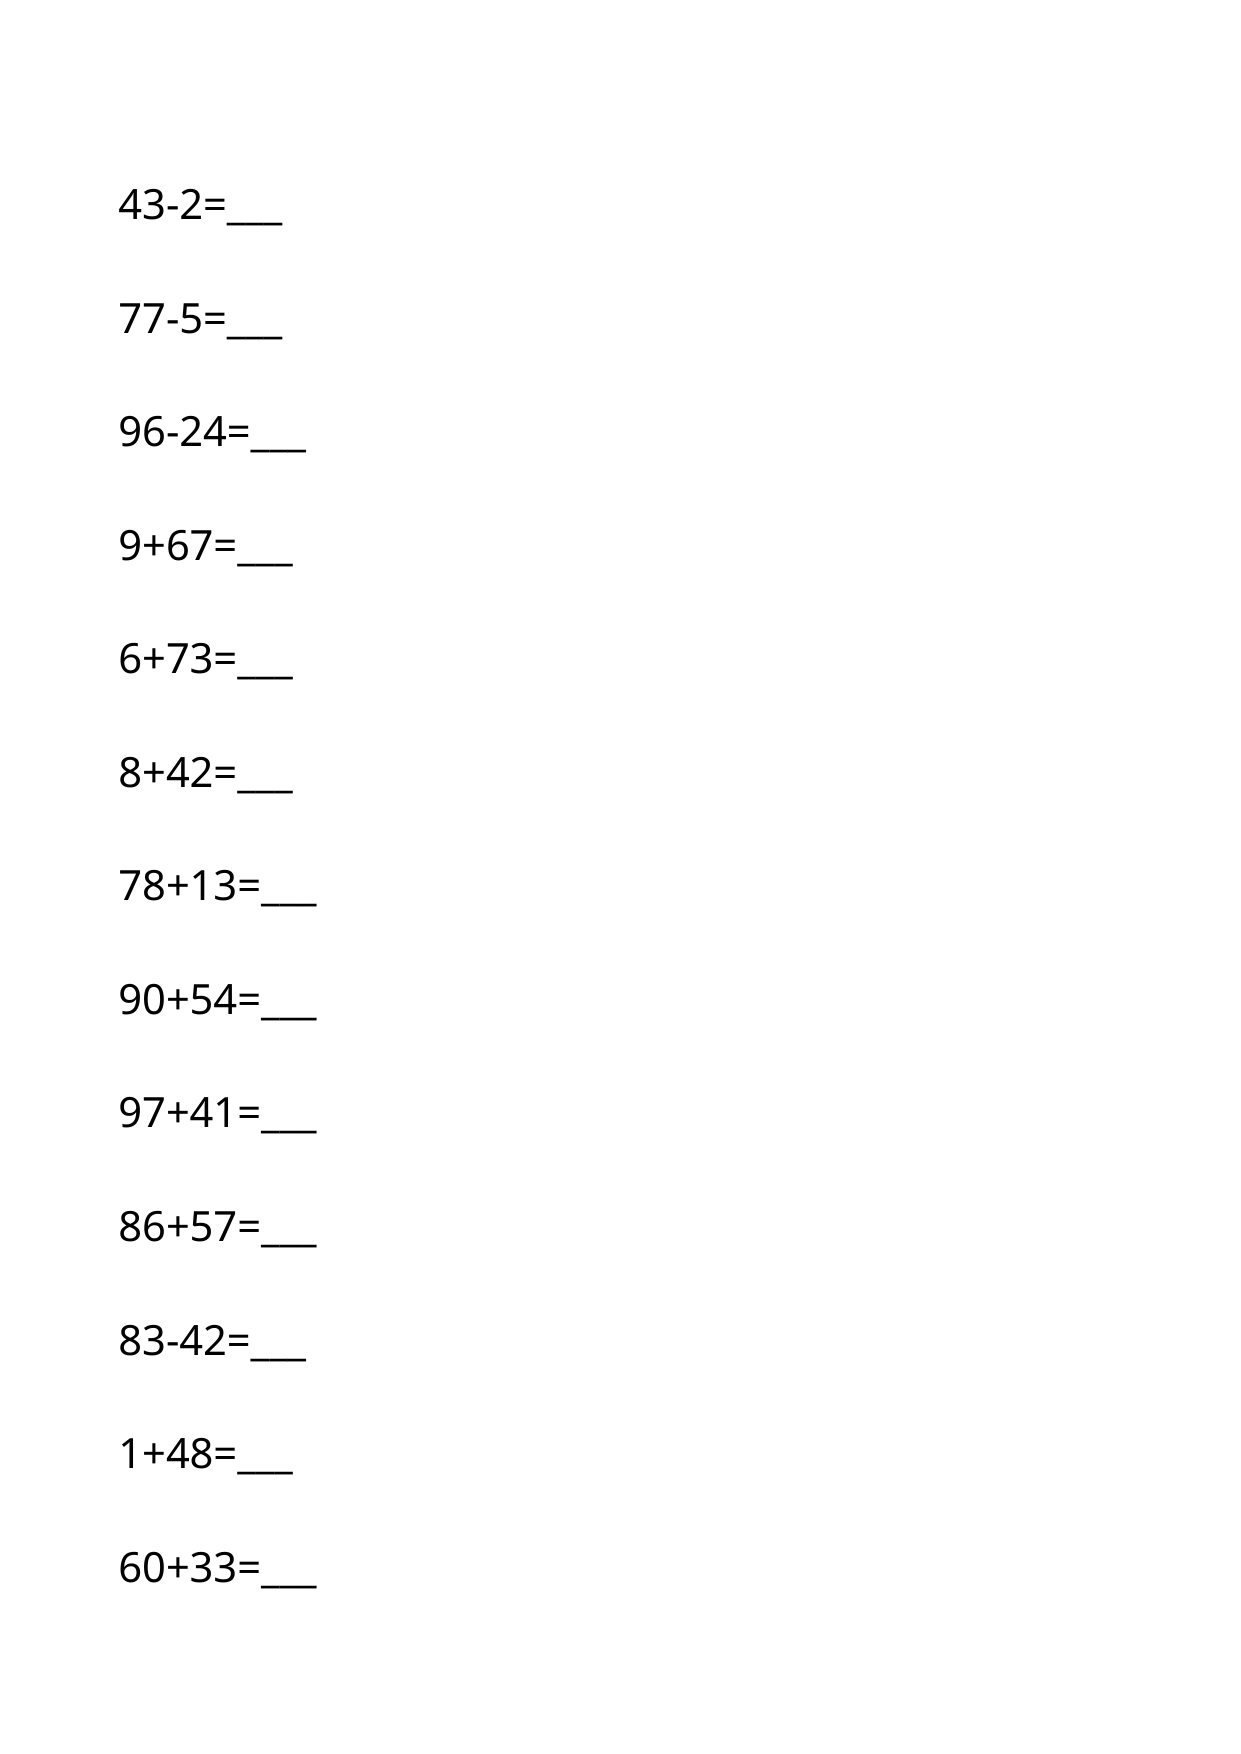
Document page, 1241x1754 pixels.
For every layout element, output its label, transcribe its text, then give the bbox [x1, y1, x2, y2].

text 43-2=___ [118, 118, 1122, 232]
text 1+48=___ [118, 1367, 1122, 1481]
text 8+42=___ [118, 686, 1122, 799]
text 90+54=___ [118, 913, 1122, 1026]
text 77-5=___ [118, 232, 1122, 345]
text 96-24=___ [118, 345, 1122, 459]
text 83-42=___ [118, 1253, 1122, 1367]
text 86+57=___ [118, 1140, 1122, 1253]
text 60+33=___ [118, 1481, 1122, 1594]
text 9+67=___ [118, 459, 1122, 572]
text 6+73=___ [118, 572, 1122, 686]
text 97+41=___ [118, 1026, 1122, 1140]
text 78+13=___ [118, 799, 1122, 913]
